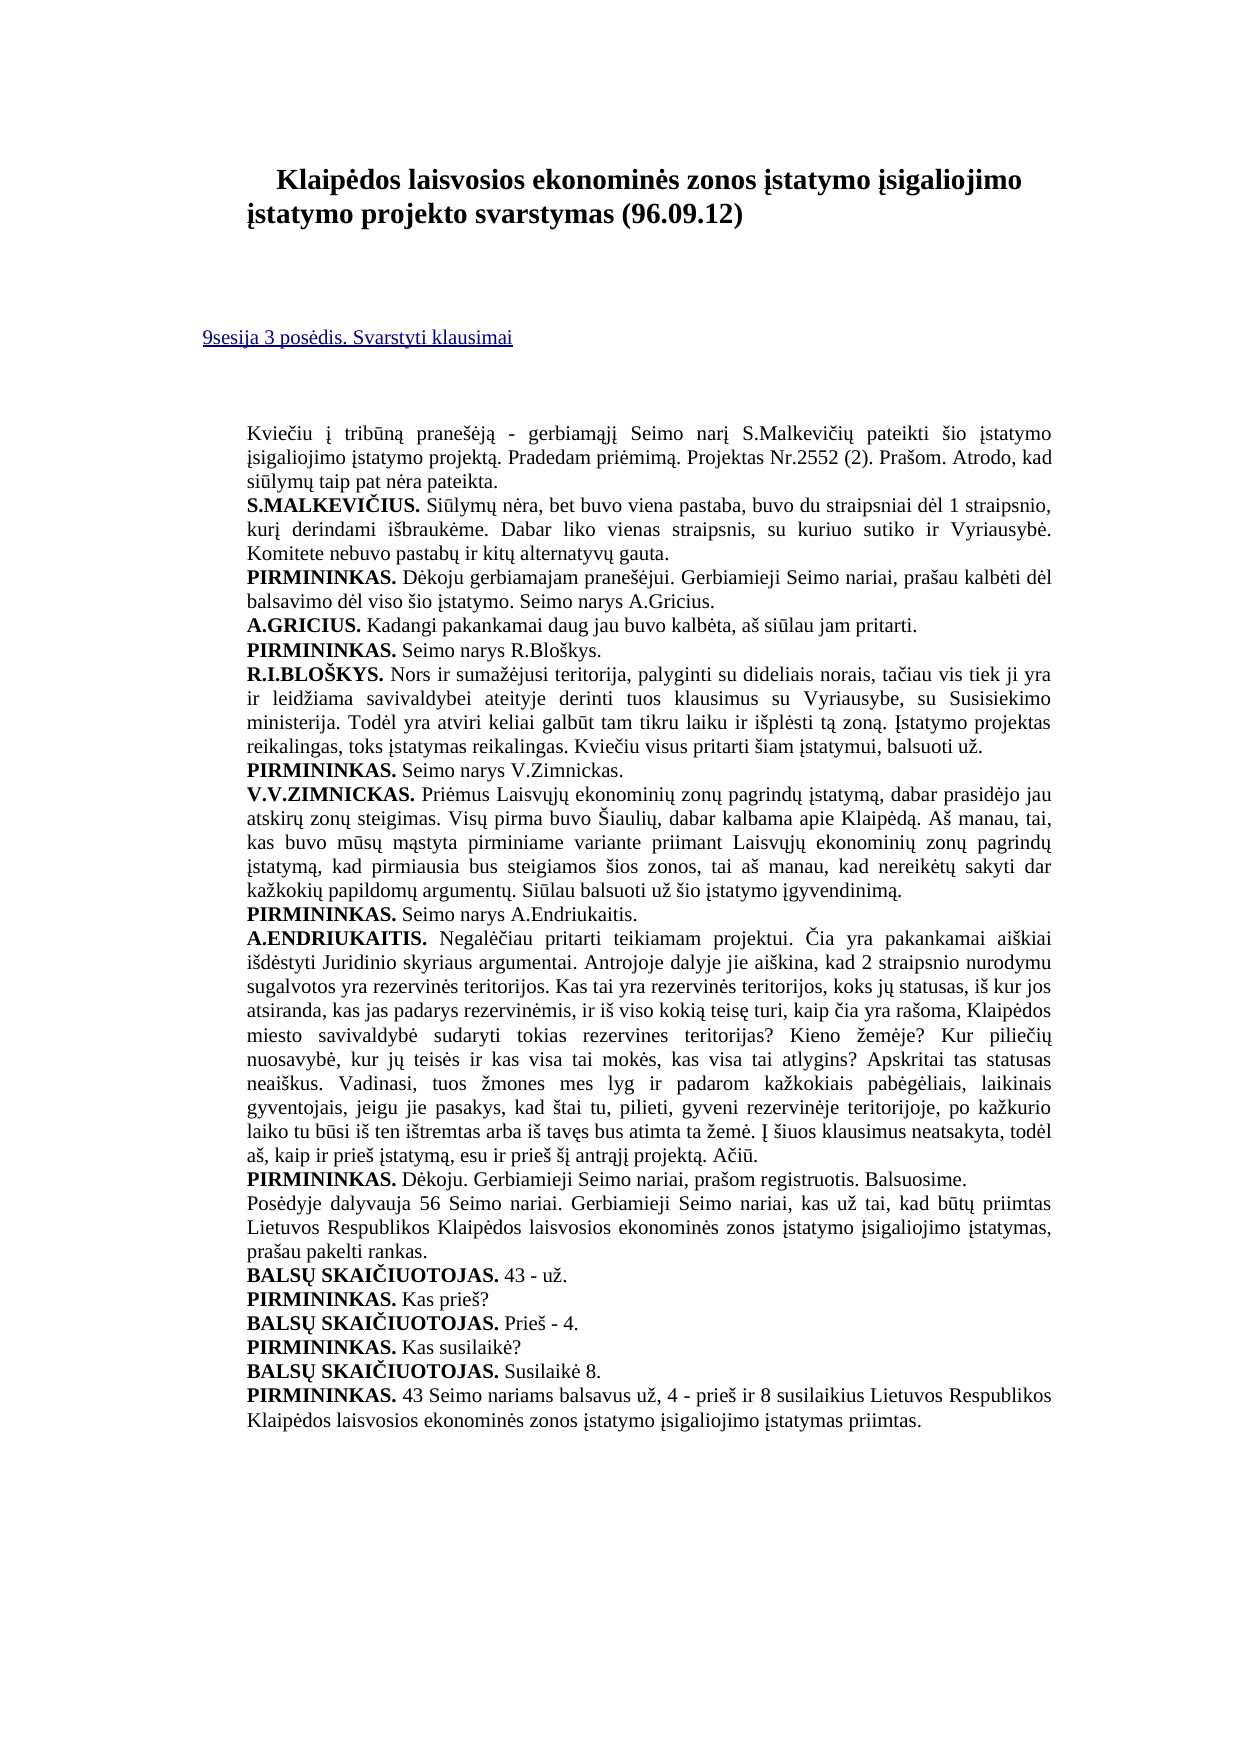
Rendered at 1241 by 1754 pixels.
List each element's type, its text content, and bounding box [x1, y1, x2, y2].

text R.I.BLOŠKYS. Nors ir sumažėjusi teritorija, palyginti su dideliais norais, tačiau vis tiek ji yra ir leidžiama savivaldybei ateityje derinti tuos klausimus su Vyriausybe, su Susisiekimo ministerija. Todėl yra atviri keliai galbūt tam tikru laiku ir išplėsti tą zoną. Įstatymo projektas reikalingas, toks įstatymas reikalingas. Kviečiu visus pritarti šiam įstatymui, balsuoti už. [247, 662, 1053, 758]
text Klaipėdos laisvosios ekonominės zonos įstatymo įsigaliojimo įstatymo projekto svarstymas (96.09.12) [247, 162, 1053, 229]
text A.GRICIUS. Kadangi pakankamai daug jau buvo kalbėta, aš siūlau jam pritarti. [247, 613, 1053, 637]
text PIRMININKAS. Dėkoju. Gerbiamieji Seimo nariai, prašom registruotis. Balsuosime. [247, 1167, 1053, 1191]
text PIRMININKAS. Kas susilaikė? [247, 1335, 1053, 1359]
text BALSŲ SKAIČIUOTOJAS. 43 - už. [247, 1263, 1053, 1287]
text S.MALKEVIČIUS. Siūlymų nėra, bet buvo viena pastaba, buvo du straipsniai dėl 1 straipsnio, kurį derindami išbraukėme. Dabar liko vienas straipsnis, su kuriuo sutiko ir Vyriausybė. Komitete nebuvo pastabų ir kitų alternatyvų gauta. [247, 493, 1053, 565]
text PIRMININKAS. Dėkoju gerbiamajam pranešėjui. Gerbiamieji Seimo nariai, prašau kalbėti dėl balsavimo dėl viso šio įstatymo. Seimo narys A.Gricius. [247, 565, 1053, 613]
text Kviečiu į tribūną pranešėją - gerbiamąjį Seimo narį S.Malkevičių pateikti šio įstatymo įsigaliojimo įstatymo projektą. Pradedam priėmimą. Projektas Nr.2552 (2). Prašom. Atrodo, kad siūlymų taip pat nėra pateikta. [247, 421, 1053, 493]
text PIRMININKAS. Kas prieš? [247, 1287, 1053, 1311]
text PIRMININKAS. Seimo narys R.Bloškys. [247, 637, 1053, 662]
text 9sesija 3 posėdis. Svarstyti klausimai [202, 325, 1053, 349]
text Posėdyje dalyvauja 56 Seimo nariai. Gerbiamieji Seimo nariai, kas už tai, kad būtų priimtas Lietuvos Respublikos Klaipėdos laisvosios ekonominės zonos įstatymo įsigaliojimo įstatymas, prašau pakelti rankas. [247, 1191, 1053, 1263]
text A.ENDRIUKAITIS. Negalėčiau pritarti teikiamam projektui. Čia yra pakankamai aiškiai išdėstyti Juridinio skyriaus argumentai. Antrojoje dalyje jie aiškina, kad 2 straipsnio nurodymu sugalvotos yra rezervinės teritorijos. Kas tai yra rezervinės teritorijos, koks jų statusas, iš kur jos atsiranda, kas jas padarys rezervinėmis, ir iš viso kokią teisę turi, kaip čia yra rašoma, Klaipėdos miesto savivaldybė sudaryti tokias rezervines teritorijas? Kieno žemėje? Kur piliečių nuosavybė, kur jų teisės ir kas visa tai mokės, kas visa tai atlygins? Apskritai tas statusas neaiškus. Vadinasi, tuos žmones mes lyg ir padarom kažkokiais pabėgėliais, laikinais gyventojais, jeigu jie pasakys, kad štai tu, pilieti, gyveni rezervinėje teritorijoje, po kažkurio laiko tu būsi iš ten ištremtas arba iš tavęs bus atimta ta žemė. Į šiuos klausimus neatsakyta, todėl aš, kaip ir prieš įstatymą, esu ir prieš šį antrąjį projektą. Ačiū. [247, 926, 1053, 1167]
text PIRMININKAS. Seimo narys A.Endriukaitis. [247, 902, 1053, 926]
text PIRMININKAS. Seimo narys V.Zimnickas. [247, 758, 1053, 782]
text BALSŲ SKAIČIUOTOJAS. Susilaikė 8. [247, 1359, 1053, 1383]
text V.V.ZIMNICKAS. Priėmus Laisvųjų ekonominių zonų pagrindų įstatymą, dabar prasidėjo jau atskirų zonų steigimas. Visų pirma buvo Šiaulių, dabar kalbama apie Klaipėdą. Aš manau, tai, kas buvo mūsų mąstyta pirminiame variante priimant Laisvųjų ekonominių zonų pagrindų įstatymą, kad pirmiausia bus steigiamos šios zonos, tai aš manau, kad nereikėtų sakyti dar kažkokių papildomų argumentų. Siūlau balsuoti už šio įstatymo įgyvendinimą. [247, 782, 1053, 902]
text PIRMININKAS. 43 Seimo nariams balsavus už, 4 - prieš ir 8 susilaikius Lietuvos Respublikos Klaipėdos laisvosios ekonominės zonos įstatymo įsigaliojimo įstatymas priimtas. [247, 1383, 1053, 1432]
text BALSŲ SKAIČIUOTOJAS. Prieš - 4. [247, 1311, 1053, 1335]
